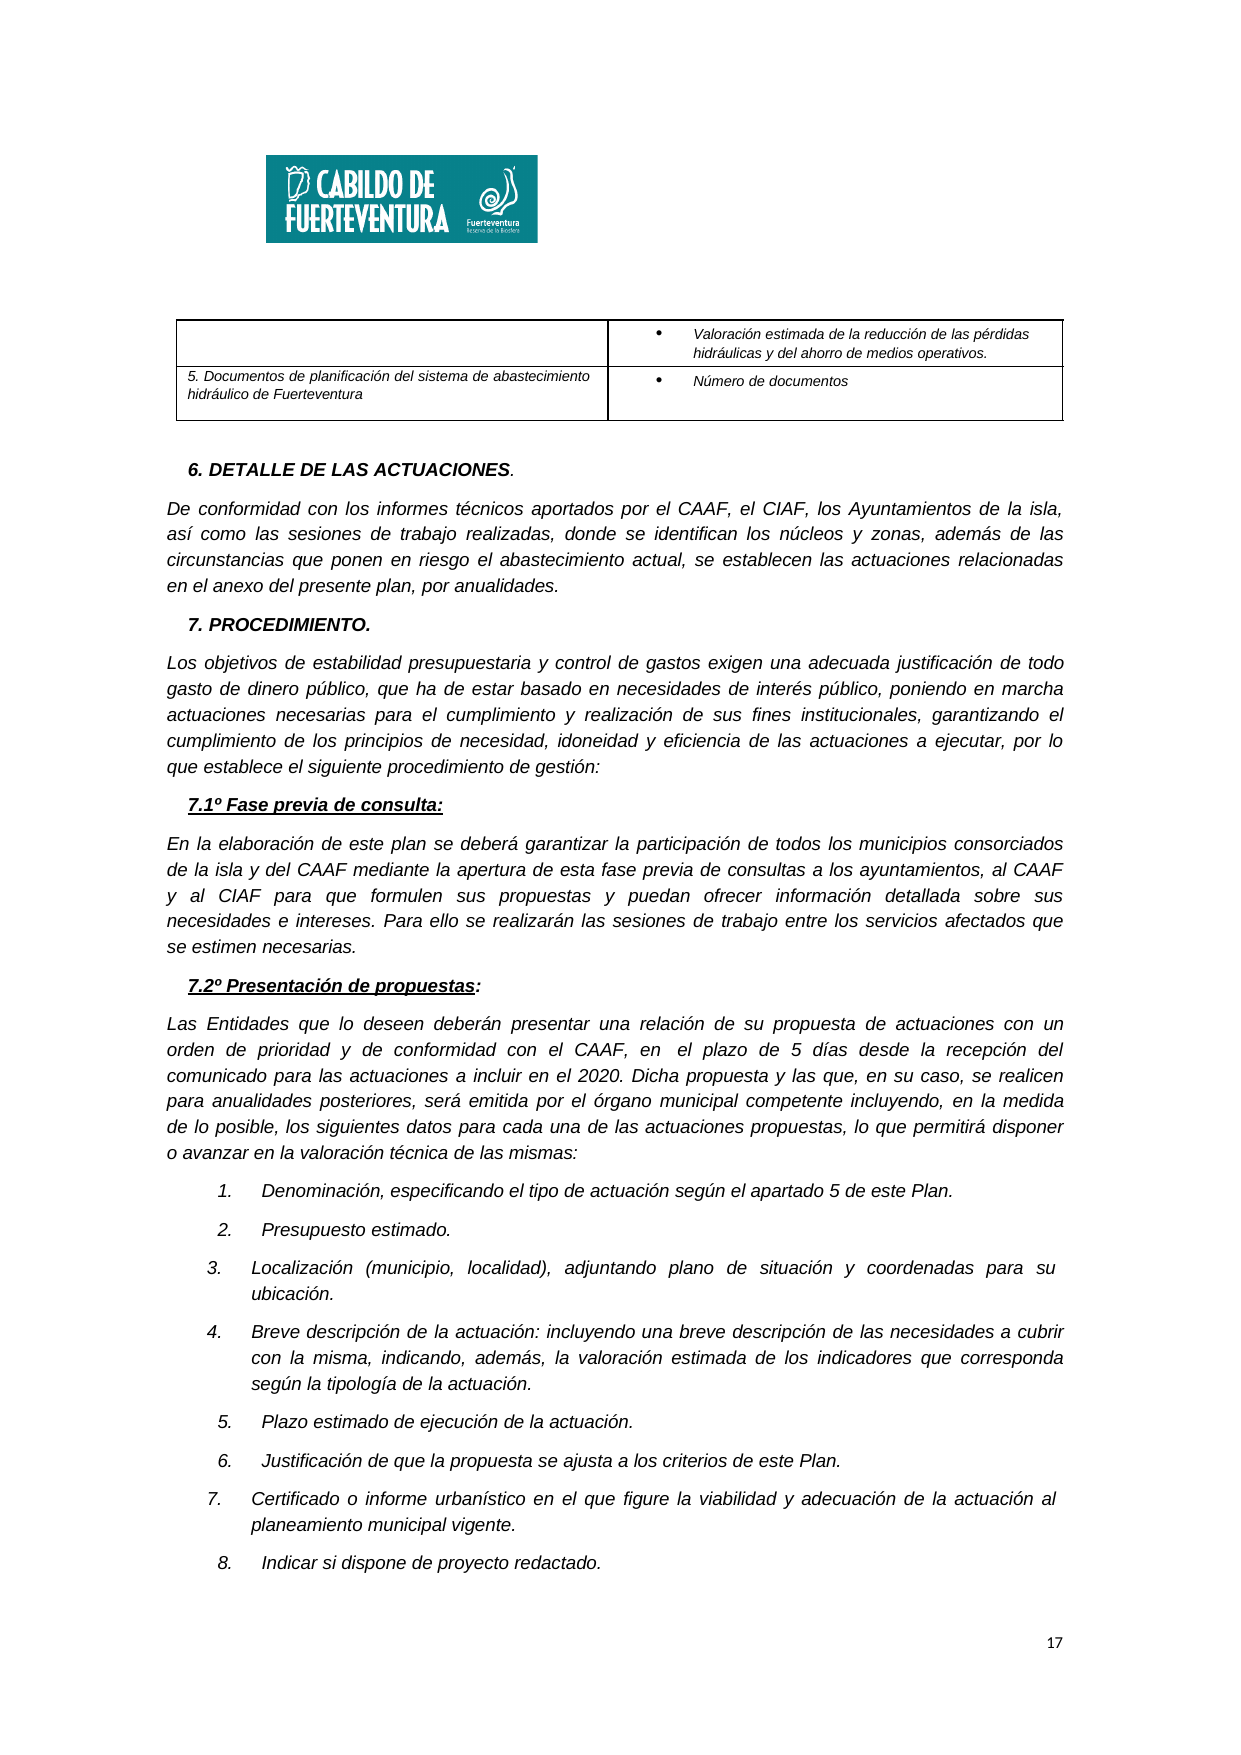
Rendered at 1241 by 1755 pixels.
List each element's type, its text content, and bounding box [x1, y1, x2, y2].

list Breve descripción de la actuación: incluyendo una breve descripción de las necesidades a cubrir con la misma, indicando, además, la valoración estimada de los indicadores que corresponda según la tipología de la actuación. [207, 1321, 1064, 1394]
list º Fase previa de consulta: [188, 794, 1076, 816]
list PROCEDIMIENTO. [198, 613, 1076, 635]
list Presupuesto estimado. [217, 1218, 1076, 1240]
list Denominación, especificando el tipo de actuación según el apartado 5 de este Plan. [217, 1180, 1076, 1202]
table_cell Número de documentos [609, 367, 1062, 419]
list Localización (municipio, localidad), adjuntando plano de situación y coordenadas para su ubicación. [207, 1257, 1064, 1304]
text En la elaboración de este plan se deberá garantizar la participación de todos los municipios consorciados de la isla y del CAAF mediante la apertura de esta fase previa de consultas a los ayuntamientos, al CAAF y al CIAF para que formulen sus propuestas y puedan ofrecer información detallada sobre sus necesidades e intereses. Para ello se realizarán las sesiones de trabajo entre los servicios afectados que se estimen necesarias. [167, 832, 1064, 958]
table_header [177, 321, 607, 366]
table_cell 5. Documentos de planificación del sistema de abastecimiento hidráulico de Fuerteventura [177, 367, 607, 419]
text Las Entidades que lo deseen deberán presentar una relación de su propuesta de actuaciones con un orden de prioridad y de conformidad con el CAAF, en el plazo de 5 días desde la recepción del comunicado para las actuaciones a incluir en el 2020. Dicha propuesta y las que, en su caso, se realicen para anualidades posteriores, será emitida por el órgano municipal competente incluyendo, en la medida de lo posible, los siguientes datos para cada una de las actuaciones propuestas, lo que permitirá disponer o avanzar en la valoración técnica de las mismas: [167, 1013, 1064, 1163]
list Plazo estimado de ejecución de la actuación. [217, 1411, 1076, 1433]
list Justificación de que la propuesta se ajusta a los criterios de este Plan. [217, 1450, 1076, 1471]
list Indicar si dispone de proyecto redactado. [217, 1552, 1076, 1574]
text Los objetivos de estabilidad presupuestaria y control de gastos exigen una adecuada justificación de todo gasto de dinero público, que ha de estar basado en necesidades de interés público, poniendo en marcha actuaciones necesarias para el cumplimiento y realización de sus fines institucionales, garantizando el cumplimiento de los principios de necesidad, idoneidad y eficiencia de las actuaciones a ejecutar, por lo que establece el siguiente procedimiento de gestión: [167, 652, 1064, 777]
table_header Valoración estimada de la reducción de las pérdidas hidráulicas y del ahorro de medios operativos. [609, 321, 1062, 366]
text De conformidad con los informes técnicos aportados por el CAAF, el CIAF, los Ayuntamientos de la isla, así como las sesiones de trabajo realizadas, donde se identifican los núcleos y zonas, además de las circunstancias que ponen en riesgo el abastecimiento actual, se establecen las actuaciones relacionadas en el anexo del presente plan, por anualidades. [167, 497, 1064, 597]
list º Presentación de propuestas: [188, 974, 1076, 996]
list Certificado o informe urbanístico en el que figure la viabilidad y adecuación de la actuación al planeamiento municipal vigente. [207, 1488, 1062, 1536]
list DETALLE DE LAS ACTUACIONES. [198, 459, 1076, 481]
